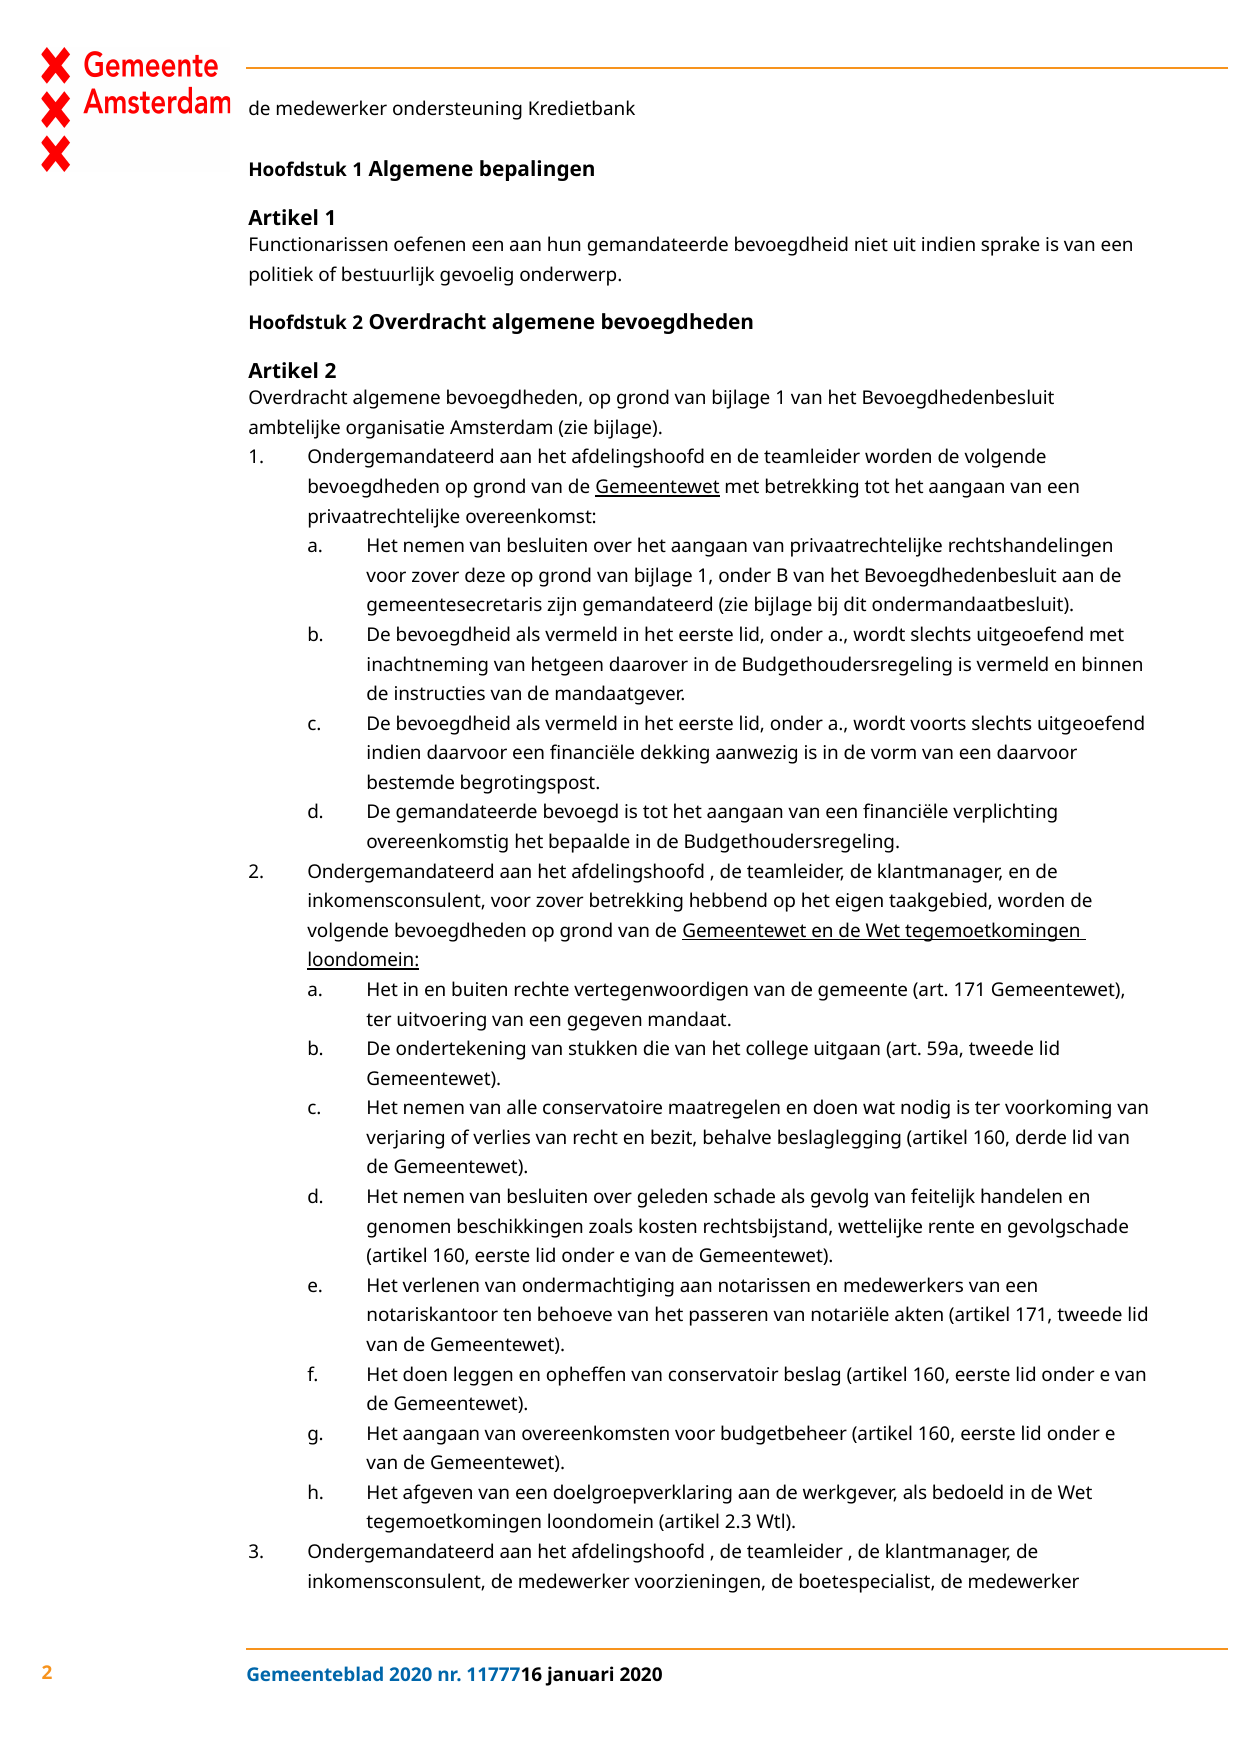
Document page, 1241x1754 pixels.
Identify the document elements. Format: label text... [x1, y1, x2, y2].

text Hoofdstuk 1 Algemene bepalingen [248, 154, 1152, 182]
list Ondergemandateerd aan het afdelingshoofd , de teamleider, de klantmanager, en de inkomensconsulent, voor zover betrekking hebbend op het eigen taakgebied, worden de volgende bevoegdheden op grond van de Gemeentewet en de Wet tegemoetkomingen loondomein: [248, 858, 1152, 972]
picture [41, 47, 231, 172]
text Overdracht algemene bevoegdheden, op grond van bijlage 1 van het Bevoegdhedenbesluit ambtelijke organisatie Amsterdam (zie bijlage). [248, 384, 1152, 440]
list Ondergemandateerd aan het afdelingshoofd , de teamleider , de klantmanager, de inkomensconsulent, de medewerker voorzieningen, de boetespecialist, de medewerker [248, 1538, 1152, 1594]
list De gemandateerde bevoegd is tot het aangaan van een financiële verplichting overeenkomstig het bepaalde in de Budgethoudersregeling. [307, 799, 1152, 854]
text Artikel 1 [248, 203, 1152, 232]
text Functionarissen oefenen een aan hun gemandateerde bevoegdheid niet uit indien sprake is van een politiek of bestuurlijk gevoelig onderwerp. [248, 232, 1152, 287]
text Hoofdstuk 2 Overdracht algemene bevoegdheden [248, 307, 1152, 335]
list Het doen leggen en opheffen van conservatoir beslag (artikel 160, eerste lid onder e van de Gemeentewet). [307, 1361, 1152, 1416]
list Het afgeven van een doelgroepverklaring aan de werkgever, als bedoeld in de Wet tegemoetkomingen loondomein (artikel 2.3 Wtl). [307, 1479, 1152, 1534]
text de medewerker ondersteuning Kredietbank [248, 95, 1152, 121]
list Het aangaan van overeenkomsten voor budgetbeheer (artikel 160, eerste lid onder e van de Gemeentewet). [307, 1420, 1152, 1475]
list De ondertekening van stukken die van het college uitgaan (art. 59a, tweede lid Gemeentewet). [307, 1035, 1152, 1091]
list Het in en buiten rechte vertegenwoordigen van de gemeente (art. 171 Gemeentewet), ter uitvoering van een gegeven mandaat. [307, 976, 1152, 1032]
list Het nemen van alle conservatoire maatregelen en doen wat nodig is ter voorkoming van verjaring of verlies van recht en bezit, behalve beslaglegging (artikel 160, derde lid van de Gemeentewet). [307, 1094, 1152, 1179]
list De bevoegdheid als vermeld in het eerste lid, onder a., wordt slechts uitgeoefend met inachtneming van hetgeen daarover in de Budgethoudersregeling is vermeld en binnen de instructies van de mandaatgever. [307, 621, 1152, 706]
list De bevoegdheid als vermeld in het eerste lid, onder a., wordt voorts slechts uitgeoefend indien daarvoor een financiële dekking aanwezig is in de vorm van een daarvoor bestemde begrotingspost. [307, 710, 1152, 795]
list Het verlenen van ondermachtiging aan notarissen en medewerkers van een notariskantoor ten behoeve van het passeren van notariële akten (artikel 171, tweede lid van de Gemeentewet). [307, 1272, 1152, 1357]
list Ondergemandateerd aan het afdelingshoofd en de teamleider worden de volgende bevoegdheden op grond van de Gemeentewet met betrekking tot het aangaan van een privaatrechtelijke overeenkomst: [248, 444, 1152, 529]
text Artikel 2 [248, 356, 1152, 384]
list Het nemen van besluiten over geleden schade als gevolg van feitelijk handelen en genomen beschikkingen zoals kosten rechtsbijstand, wettelijke rente en gevolgschade (artikel 160, eerste lid onder e van de Gemeentewet). [307, 1183, 1152, 1268]
list Het nemen van besluiten over het aangaan van privaatrechtelijke rechtshandelingen voor zover deze op grond van bijlage 1, onder B van het Bevoegdhedenbesluit aan de gemeentesecretaris zijn gemandateerd (zie bijlage bij dit ondermandaatbesluit). [307, 532, 1152, 617]
